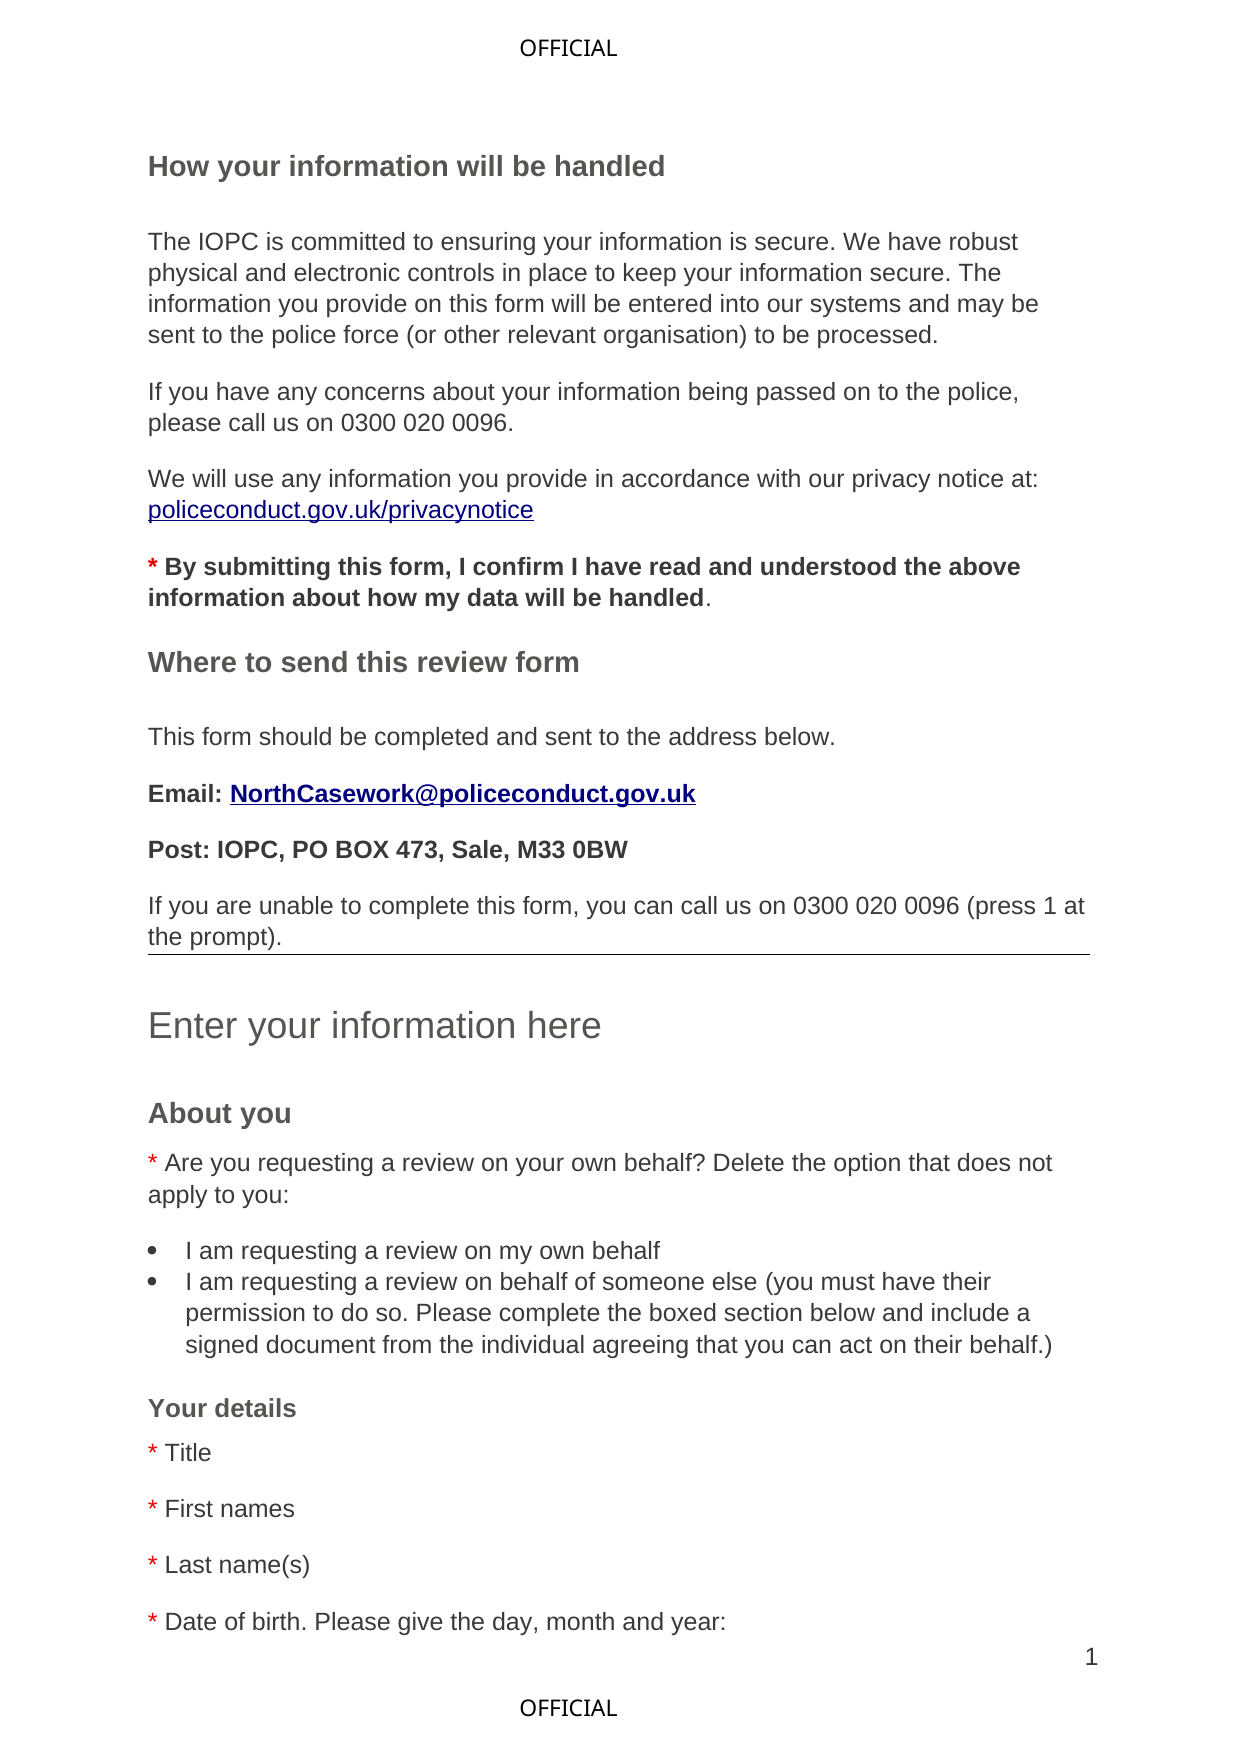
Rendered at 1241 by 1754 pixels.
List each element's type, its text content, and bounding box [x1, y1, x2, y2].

list I am requesting a review on behalf of someone else (you must have their permission to do so. Please complete the boxed section below and include a signed document from the individual agreeing that you can act on their behalf.) [148, 1266, 1090, 1359]
text If you have any concerns about your information being passed on to the police, please call us on 0300 020 0096. [148, 375, 1090, 437]
text * First names [148, 1493, 1090, 1524]
text * Title [148, 1436, 1090, 1468]
text This form should be completed and sent to the address below. [148, 721, 1090, 752]
subtitle About you [148, 1097, 1090, 1130]
text Email: NorthCasework@policeconduct.gov.uk [148, 777, 1090, 808]
list I am requesting a review on my own behalf [148, 1234, 1090, 1266]
text If you are unable to complete this form, you can call us on 0300 020 0096 (press 1 at the prompt). [148, 889, 1090, 954]
text We will use any information you provide in accordance with our privacy notice at: policeconduct.gov.uk/privacynotice [148, 462, 1090, 525]
text * Last name(s) [148, 1549, 1090, 1580]
subtitle How your information will be handled [148, 150, 1090, 183]
subtitle Where to send this review form [148, 646, 1090, 679]
text * Are you requesting a review on your own behalf? Delete the option that does not apply to you: [148, 1147, 1090, 1209]
text * By submitting this form, I confirm I have read and understood the above information about how my data will be handled. [148, 550, 1090, 612]
text The IOPC is committed to ensuring your information is secure. We have robust physical and electronic controls in place to keep your information secure. The information you provide on this form will be entered into our systems and may be sent to the police force (or other relevant organisation) to be processed. [148, 225, 1090, 350]
subtitle Enter your information here [148, 1005, 1090, 1047]
text * Date of birth. Please give the day, month and year: [148, 1605, 1090, 1636]
text Post: IOPC, PO BOX 473, Sale, M33 0BW [148, 833, 1090, 864]
subtitle Your details [148, 1393, 1090, 1424]
